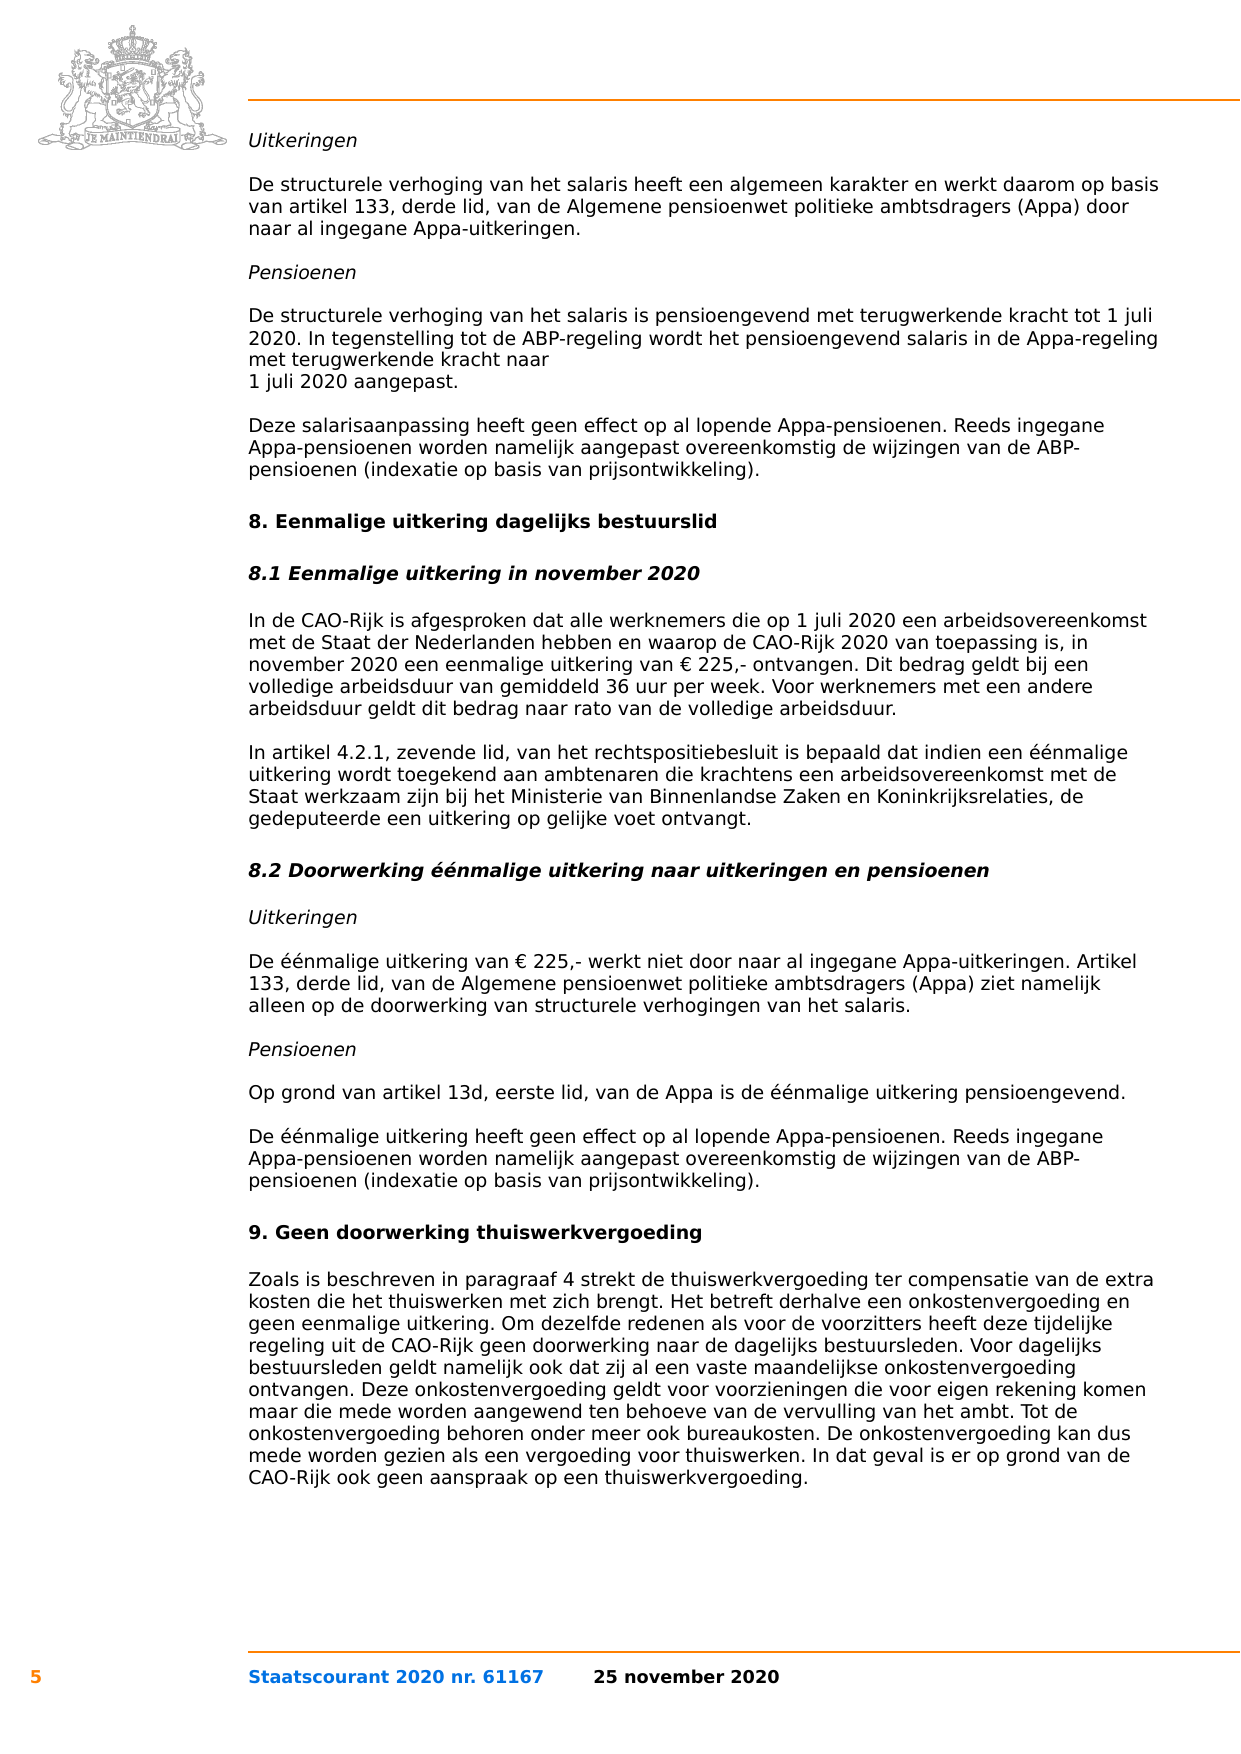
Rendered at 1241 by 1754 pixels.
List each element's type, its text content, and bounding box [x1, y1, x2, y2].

text Op grond van artikel 13d, eerste lid, van de Appa is de éénmalige uitkering pensioengevend. [248, 1082, 1163, 1104]
subtitle Uitkeringen [248, 907, 1163, 929]
text Zoals is beschreven in paragraaf 4 strekt de thuiswerkvergoeding ter compensatie van de extra kosten die het thuiswerken met zich brengt. Het betreft derhalve een onkostenvergoeding en geen eenmalige uitkering. Om dezelfde redenen als voor de voorzitters heeft deze tijdelijke regeling uit de CAO-Rijk geen doorwerking naar de dagelijks bestuursleden. Voor dagelijks bestuursleden geldt namelijk ook dat zij al een vaste maandelijkse onkostenvergoeding ontvangen. Deze onkostenvergoeding geldt voor voorzieningen die voor eigen rekening komen maar die mede worden aangewend ten behoeve van de vervulling van het ambt. Tot de onkostenvergoeding behoren onder meer ook bureaukosten. De onkostenvergoeding kan dus mede worden gezien als een vergoeding voor thuiswerken. In dat geval is er op grond van de CAO-Rijk ook geen aanspraak op een thuiswerkvergoeding. [248, 1269, 1163, 1489]
subtitle Pensioenen [248, 262, 1163, 283]
text In de CAO-Rijk is afgesproken dat alle werknemers die op 1 juli 2020 een arbeidsovereenkomst met de Staat der Nederlanden hebben en waarop de CAO-Rijk 2020 van toepassing is, in november 2020 een eenmalige uitkering van € 225,- ontvangen. Dit bedrag geldt bij een volledige arbeidsduur van gemiddeld 36 uur per week. Voor werknemers met een andere arbeidsduur geldt dit bedrag naar rato van de volledige arbeidsduur. [248, 610, 1163, 720]
subtitle Pensioenen [248, 1038, 1163, 1060]
text Deze salarisaanpassing heeft geen effect op al lopende Appa-pensioenen. Reeds ingegane Appa-pensioenen worden namelijk aangepast overeenkomstig de wijzingen van de ABP-pensioenen (indexatie op basis van prijsontwikkeling). [248, 415, 1163, 481]
subtitle 9. Geen doorwerking thuiswerkvergoeding [248, 1222, 1163, 1244]
subtitle 8.2 Doorwerking éénmalige uitkering naar uitkeringen en pensioenen [248, 860, 1163, 882]
text De éénmalige uitkering heeft geen effect op al lopende Appa-pensioenen. Reeds ingegane Appa-pensioenen worden namelijk aangepast overeenkomstig de wijzingen van de ABP-pensioenen (indexatie op basis van prijsontwikkeling). [248, 1126, 1163, 1192]
text 1 juli 2020 aangepast. [248, 371, 1163, 393]
text De éénmalige uitkering van € 225,- werkt niet door naar al ingegane Appa-uitkeringen. Artikel 133, derde lid, van de Algemene pensioenwet politieke ambtsdragers (Appa) ziet namelijk alleen op de doorwerking van structurele verhogingen van het salaris. [248, 951, 1163, 1017]
text De structurele verhoging van het salaris heeft een algemeen karakter en werkt daarom op basis van artikel 133, derde lid, van de Algemene pensioenwet politieke ambtsdragers (Appa) door naar al ingegane Appa-uitkeringen. [248, 174, 1163, 240]
subtitle 8. Eenmalige uitkering dagelijks bestuurslid [248, 511, 1163, 533]
subtitle 8.1 Eenmalige uitkering in november 2020 [248, 563, 1163, 585]
text In artikel 4.2.1, zevende lid, van het rechtspositiebesluit is bepaald dat indien een éénmalige uitkering wordt toegekend aan ambtenaren die krachtens een arbeidsovereenkomst met de Staat werkzaam zijn bij het Ministerie van Binnenlandse Zaken en Koninkrijksrelaties, de gedeputeerde een uitkering op gelijke voet ontvangt. [248, 742, 1163, 830]
picture [38, 25, 227, 150]
subtitle Uitkeringen [248, 130, 1163, 152]
text De structurele verhoging van het salaris is pensioengevend met terugwerkende kracht tot 1 juli 2020. In tegenstelling tot de ABP-regeling wordt het pensioengevend salaris in de Appa-regeling met terugwerkende kracht naar [248, 305, 1163, 371]
